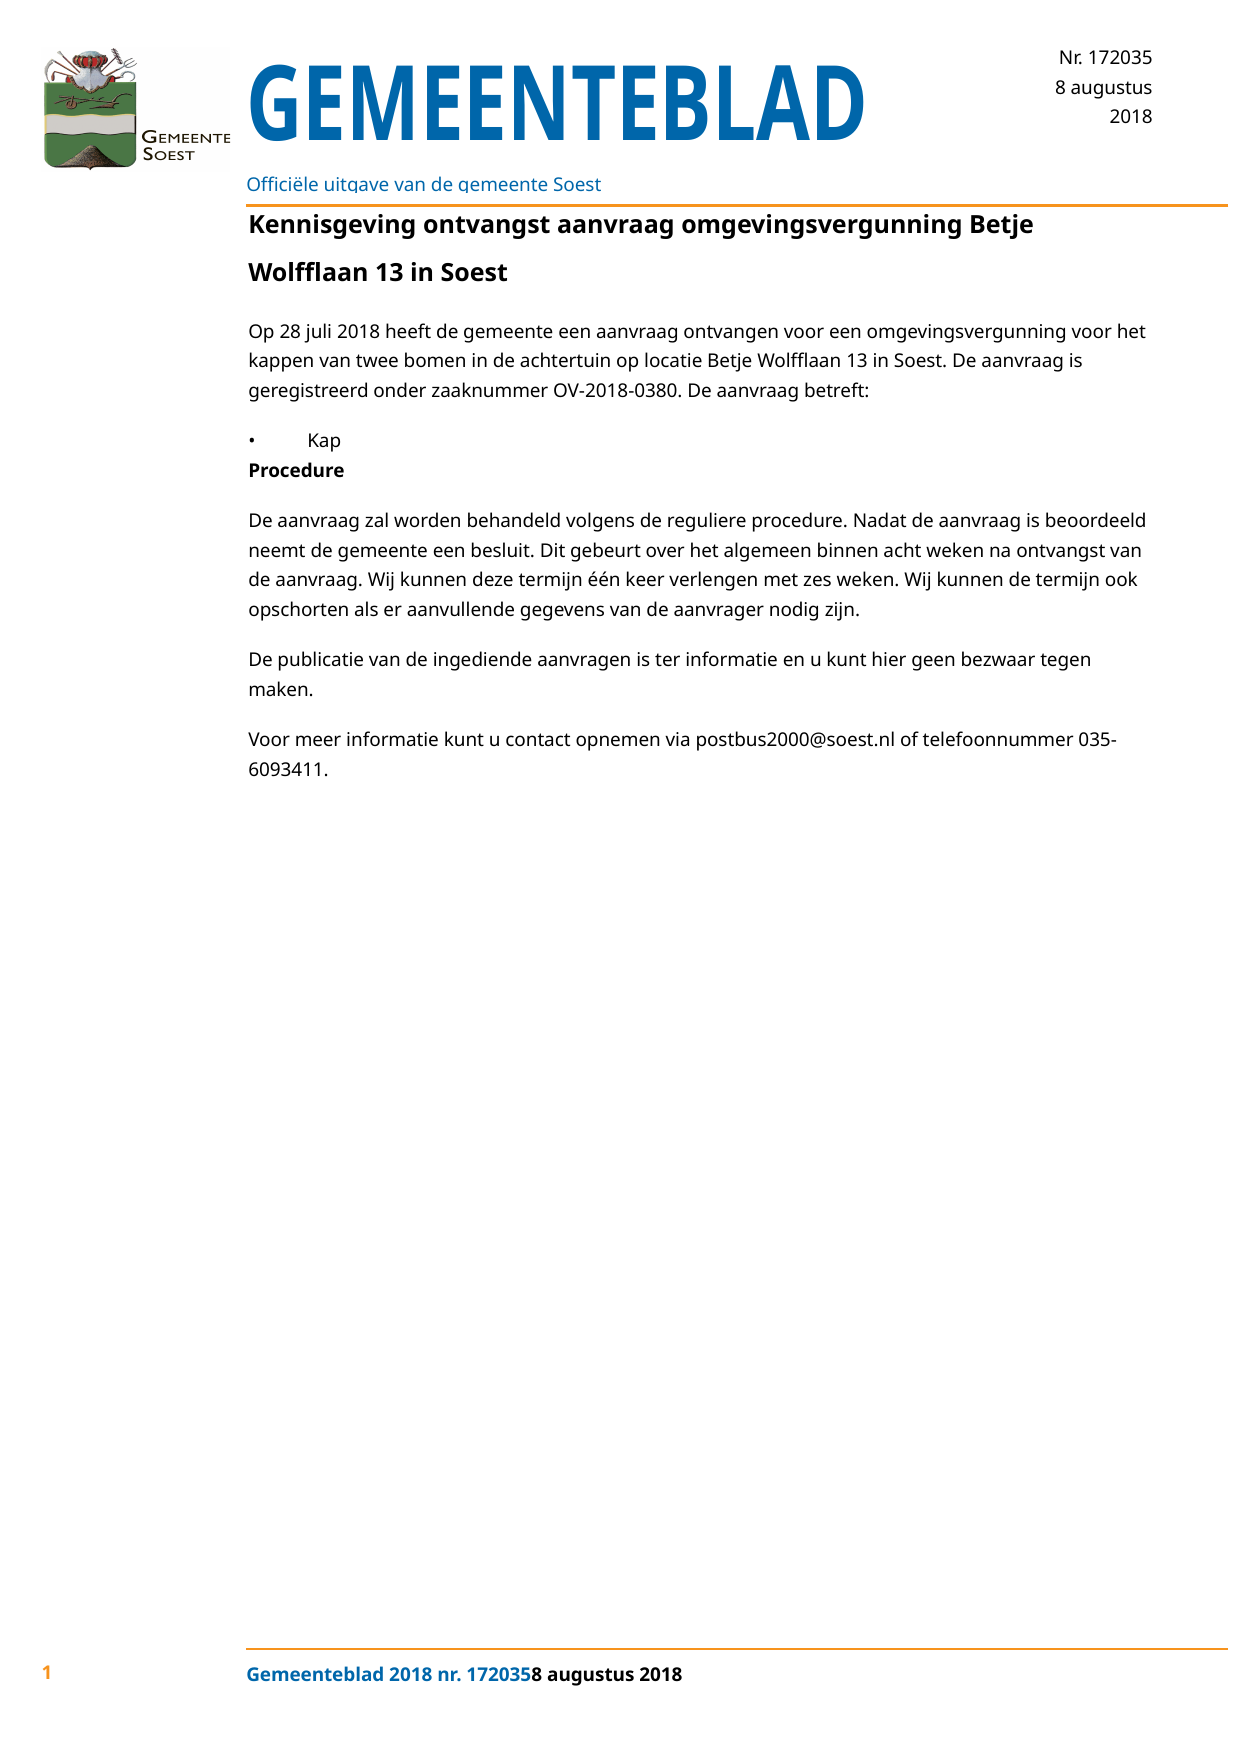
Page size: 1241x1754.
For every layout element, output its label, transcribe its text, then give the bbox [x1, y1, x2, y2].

text De publicatie van de ingediende aanvragen is ter informatie en u kunt hier geen bezwaar tegen maken. [248, 647, 1152, 702]
text Kennisgeving ontvangst aanvraag omgevingsvergunning Betje Wolfflaan 13 in Soest [248, 207, 1152, 288]
text De aanvraag zal worden behandeld volgens de reguliere procedure. Nadat de aanvraag is beoordeeld neemt de gemeente een besluit. Dit gebeurt over het algemeen binnen acht weken na ontvangst van de aanvraag. Wij kunnen deze termijn één keer verlengen met zes weken. Wij kunnen de termijn ook opschorten als er aanvullende gegevens van de aanvrager nodig zijn. [248, 507, 1152, 622]
text Op 28 juli 2018 heeft de gemeente een aanvraag ontvangen voor een omgevingsvergunning voor het kappen van twee bomen in de achtertuin op locatie Betje Wolfflaan 13 in Soest. De aanvraag is geregistreerd onder zaaknummer OV-2018-0380. De aanvraag betreft: [248, 318, 1152, 403]
text Procedure [248, 457, 1152, 483]
list Kap [248, 427, 1152, 453]
text Voor meer informatie kunt u contact opnemen via postbus2000@soest.nl of telefoonnummer 035-6093411. [248, 727, 1152, 782]
picture [41, 47, 231, 172]
